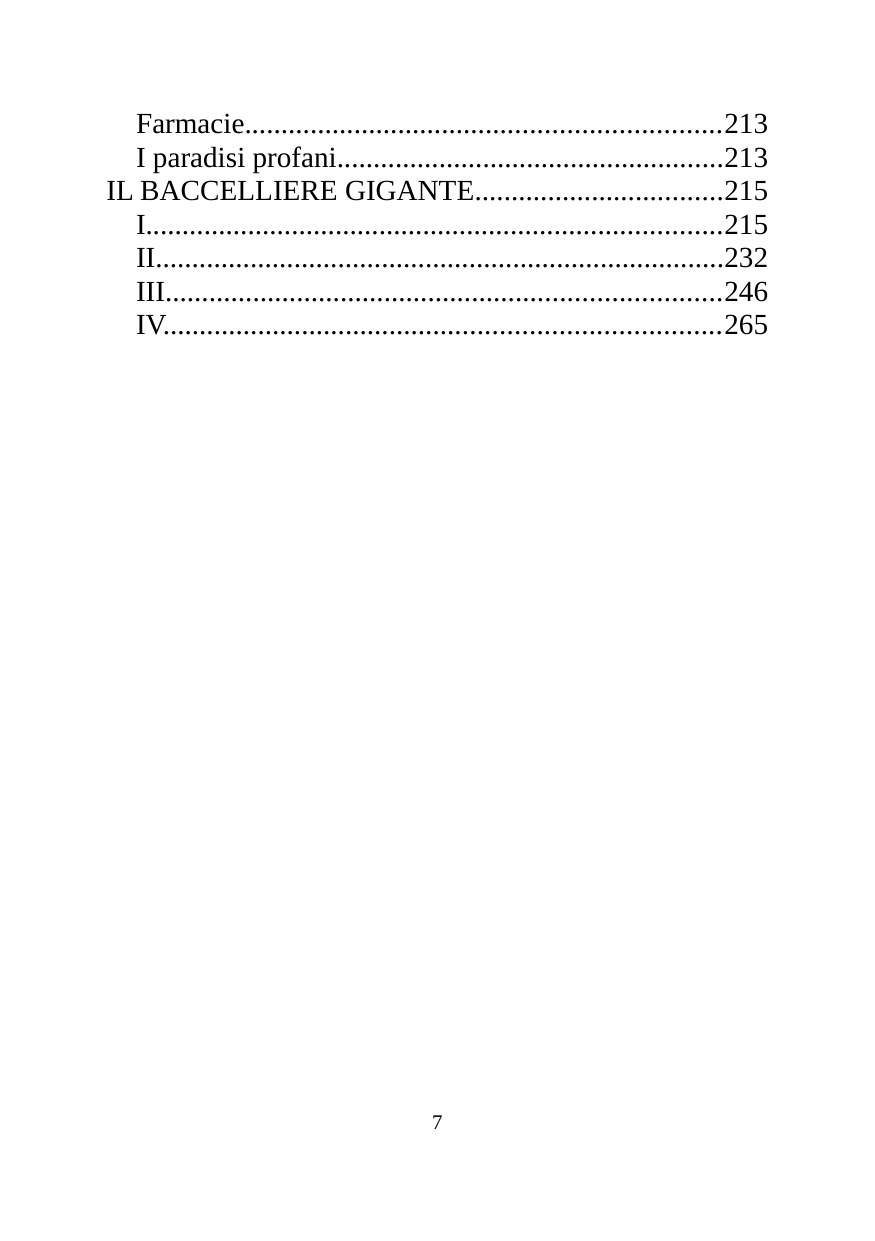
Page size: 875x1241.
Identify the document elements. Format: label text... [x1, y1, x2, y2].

text III. 246 [136, 274, 768, 307]
text IV. 265 [136, 307, 768, 341]
text Farmacie. 213 [136, 106, 768, 140]
text I. 215 [136, 207, 768, 240]
text IL BACCELLIERE GIGANTE 215 [106, 173, 768, 207]
text I paradisi profani. 213 [136, 140, 768, 173]
text II. 232 [136, 240, 768, 274]
